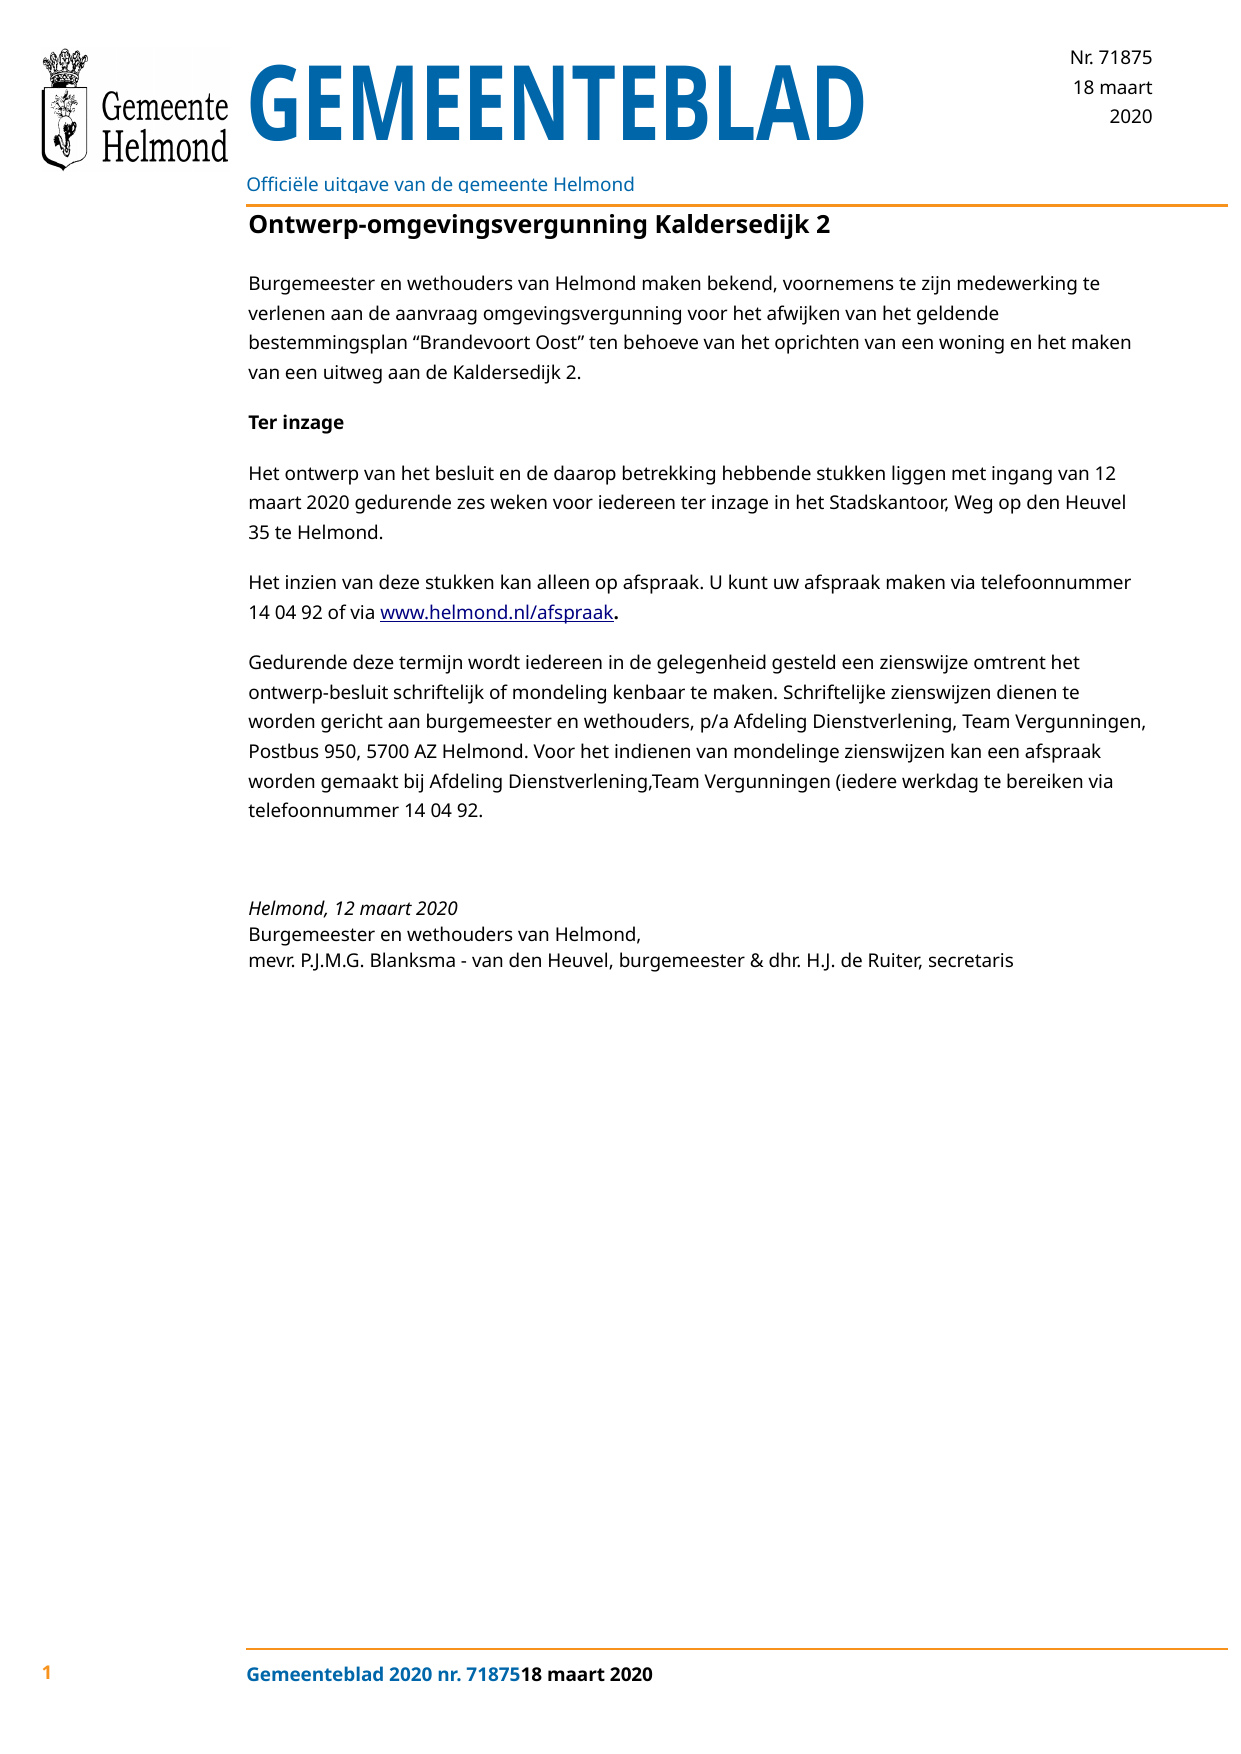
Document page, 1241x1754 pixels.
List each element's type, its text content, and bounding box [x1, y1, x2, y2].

text Ter inzage [248, 409, 1152, 435]
text Ontwerp-omgevingsvergunning Kaldersedijk 2 [248, 207, 1152, 241]
text Gedurende deze termijn wordt iedereen in de gelegenheid gesteld een zienswijze omtrent het ontwerp-besluit schriftelijk of mondeling kenbaar te maken. Schriftelijke zienswijzen dienen te worden gericht aan burgemeester en wethouders, p/a Afdeling Dienstverlening, Team Vergunningen, Postbus 950, 5700 AZ Helmond. Voor het indienen van mondelinge zienswijzen kan een afspraak worden gemaakt bij Afdeling Dienstverlening,Team Vergunningen (iedere werkdag te bereiken via telefoonnummer 14 04 92. [248, 649, 1152, 823]
text Burgemeester en wethouders van Helmond maken bekend, voornemens te zijn medewerking te verlenen aan de aanvraag omgevingsvergunning voor het afwijken van het geldende bestemmingsplan “Brandevoort Oost” ten behoeve van het oprichten van een woning en het maken van een uitweg aan de Kaldersedijk 2. [248, 270, 1152, 385]
text mevr. P.J.M.G. Blanksma - van den Heuvel, burgemeester & dhr. H.J. de Ruiter, secretaris [248, 947, 1152, 973]
picture [41, 47, 231, 172]
text Helmond, 12 maart 2020 [248, 896, 1152, 921]
text Burgemeester en wethouders van Helmond, [248, 921, 1152, 947]
text Het inzien van deze stukken kan alleen op afspraak. U kunt uw afspraak maken via telefoonnummer 14 04 92 of via www.helmond.nl/afspraak. [248, 569, 1152, 625]
text Het ontwerp van het besluit en de daarop betrekking hebbende stukken liggen met ingang van 12 maart 2020 gedurende zes weken voor iedereen ter inzage in het Stadskantoor, Weg op den Heuvel 35 te Helmond. [248, 460, 1152, 545]
